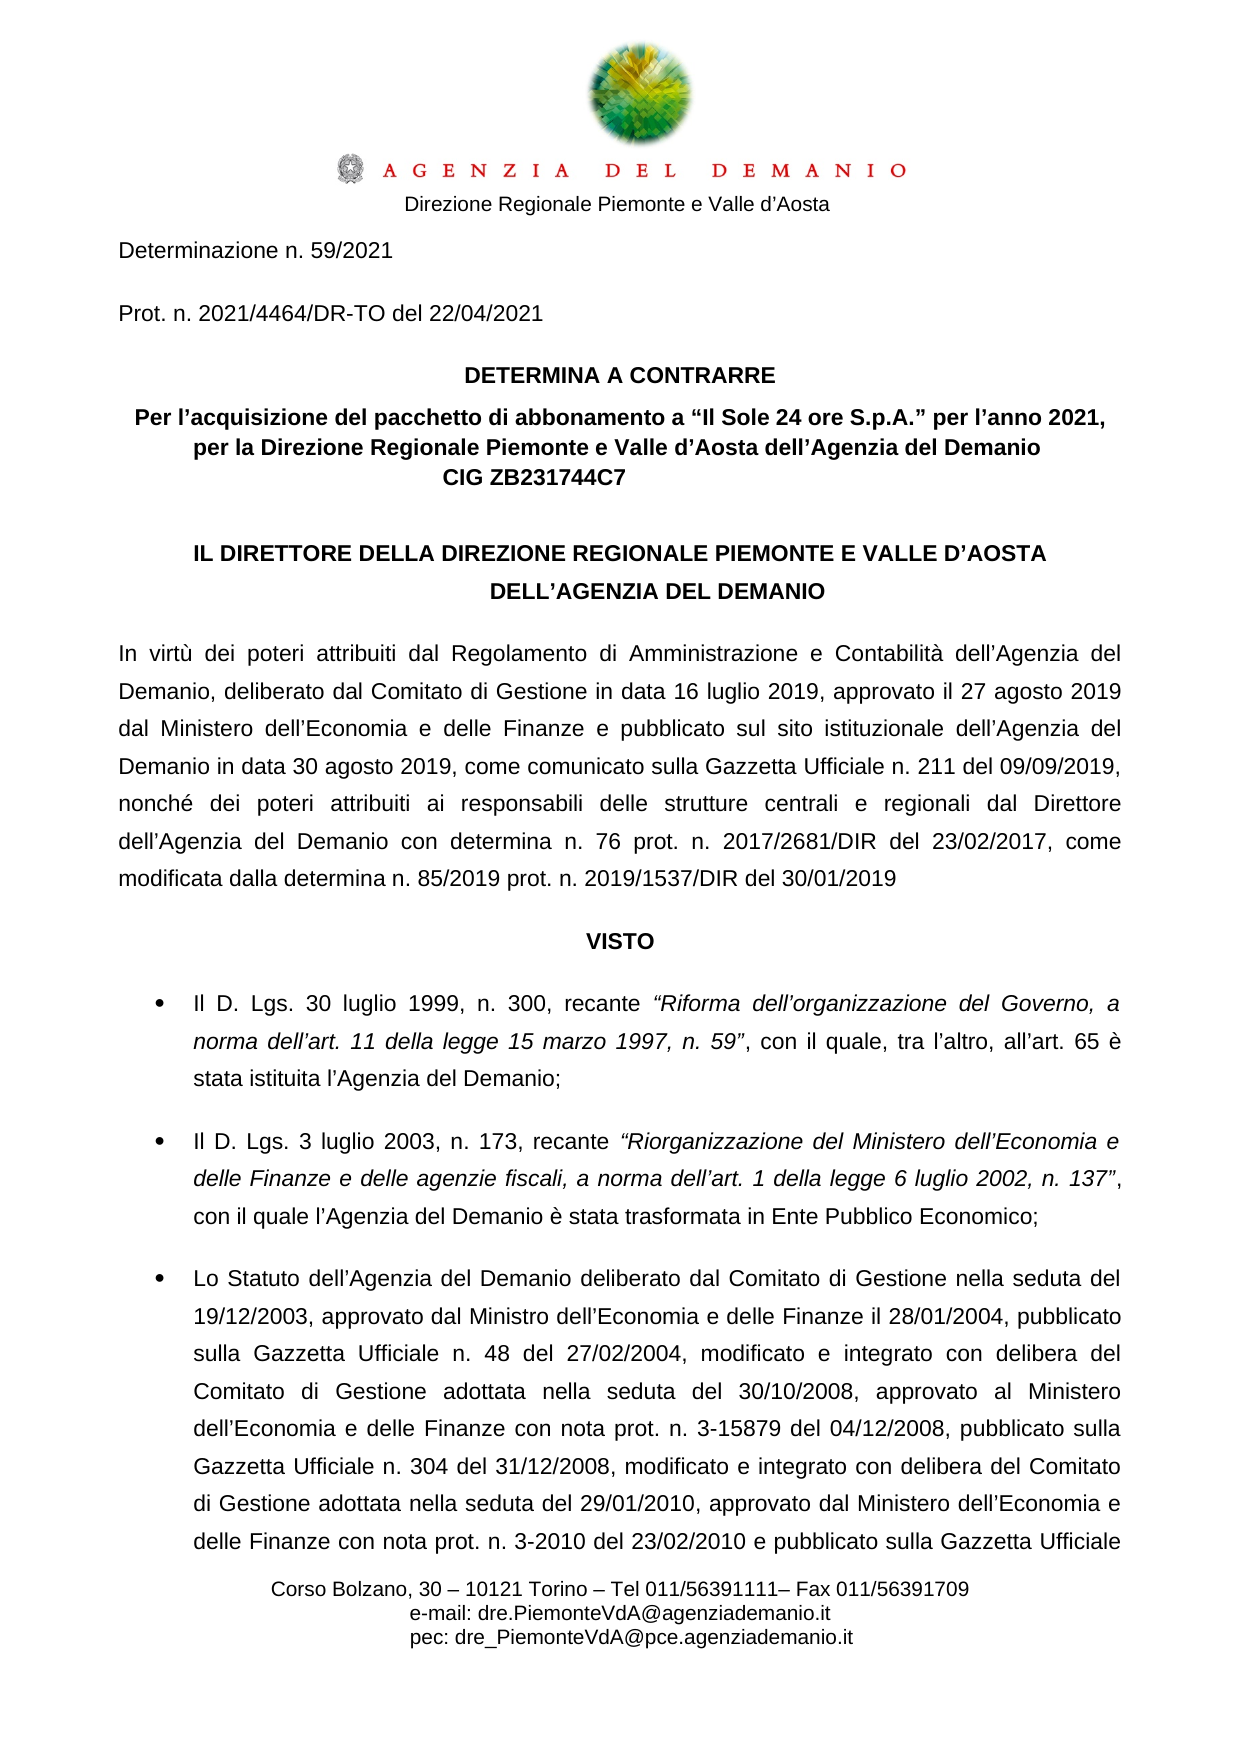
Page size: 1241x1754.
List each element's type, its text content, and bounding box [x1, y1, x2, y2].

list Lo Statuto dell’Agenzia del Demanio deliberato dal Comitato di Gestione nella seduta del 19/12/2003, approvato dal Ministro dell’Economia e delle Finanze il 28/01/2004, pubblicato sulla Gazzetta Ufficiale n. 48 del 27/02/2004, modificato e integrato con delibera del Comitato di Gestione adottata nella seduta del 30/10/2008, approvato al Ministero dell’Economia e delle Finanze con nota prot. n. 3-15879 del 04/12/2008, pubblicato sulla Gazzetta Ufficiale n. 304 del 31/12/2008, modificato e integrato con delibera del Comitato di Gestione adottata nella seduta del 29/01/2010, approvato dal Ministero dell’Economia e delle Finanze con nota prot. n. 3-2010 del 23/02/2010 e pubblicato sulla Gazzetta Ufficiale [156, 1257, 1122, 1557]
text IL DIRETTORE DELLA DIREZIONE REGIONALE PIEMONTE E VALLE D’AOSTA [118, 532, 1122, 569]
text Determinazione n. 59/2021 [118, 228, 1122, 266]
text CIG ZB231744C7 [118, 464, 1122, 490]
list Il D. Lgs. 30 luglio 1999, n. 300, recante “Riforma dell’organizzazione del Governo, a norma dell’art. 11 della legge 15 marzo 1997, n. 59”, con il quale, tra l’altro, all’art. 65 è stata istituita l’Agenzia del Demanio; [156, 982, 1122, 1094]
text Per l’acquisizione del pacchetto di abbonamento a “Il Sole 24 ore S.p.A.” per l’anno 2021, per la Direzione Regionale Piemonte e Valle d’Aosta dell’Agenzia del Demanio [118, 403, 1122, 460]
text Prot. n. 2021/4464/DR-TO del 22/04/2021 [118, 291, 1122, 328]
list Il D. Lgs. 3 luglio 2003, n. 173, recante “Riorganizzazione del Ministero dell’Economia e delle Finanze e delle agenzie fiscali, a norma dell’art. 1 della legge 6 luglio 2002, n. 137”, con il quale l’Agenzia del Demanio è stata trasformata in Ente Pubblico Economico; [156, 1119, 1122, 1232]
text VISTO [118, 919, 1122, 957]
text DETERMINA A CONTRARRE [118, 353, 1122, 391]
text In virtù dei poteri attribuiti dal Regolamento di Amministrazione e Contabilità dell’Agenzia del Demanio, deliberato dal Comitato di Gestione in data 16 luglio 2019, approvato il 27 agosto 2019 dal Ministero dell’Economia e delle Finanze e pubblicato sul sito istituzionale dell’Agenzia del Demanio in data 30 agosto 2019, come comunicato sulla Gazzetta Ufficiale n. 211 del 09/09/2019, nonché dei poteri attribuiti ai responsabili delle strutture centrali e regionali dal Direttore dell’Agenzia del Demanio con determina n. 76 prot. n. 2017/2681/DIR del 23/02/2017, come modificata dalla determina n. 85/2019 prot. n. 2019/1537/DIR del 30/01/2019 [118, 632, 1122, 894]
text DELL’AGENZIA DEL DEMANIO [193, 569, 1122, 607]
